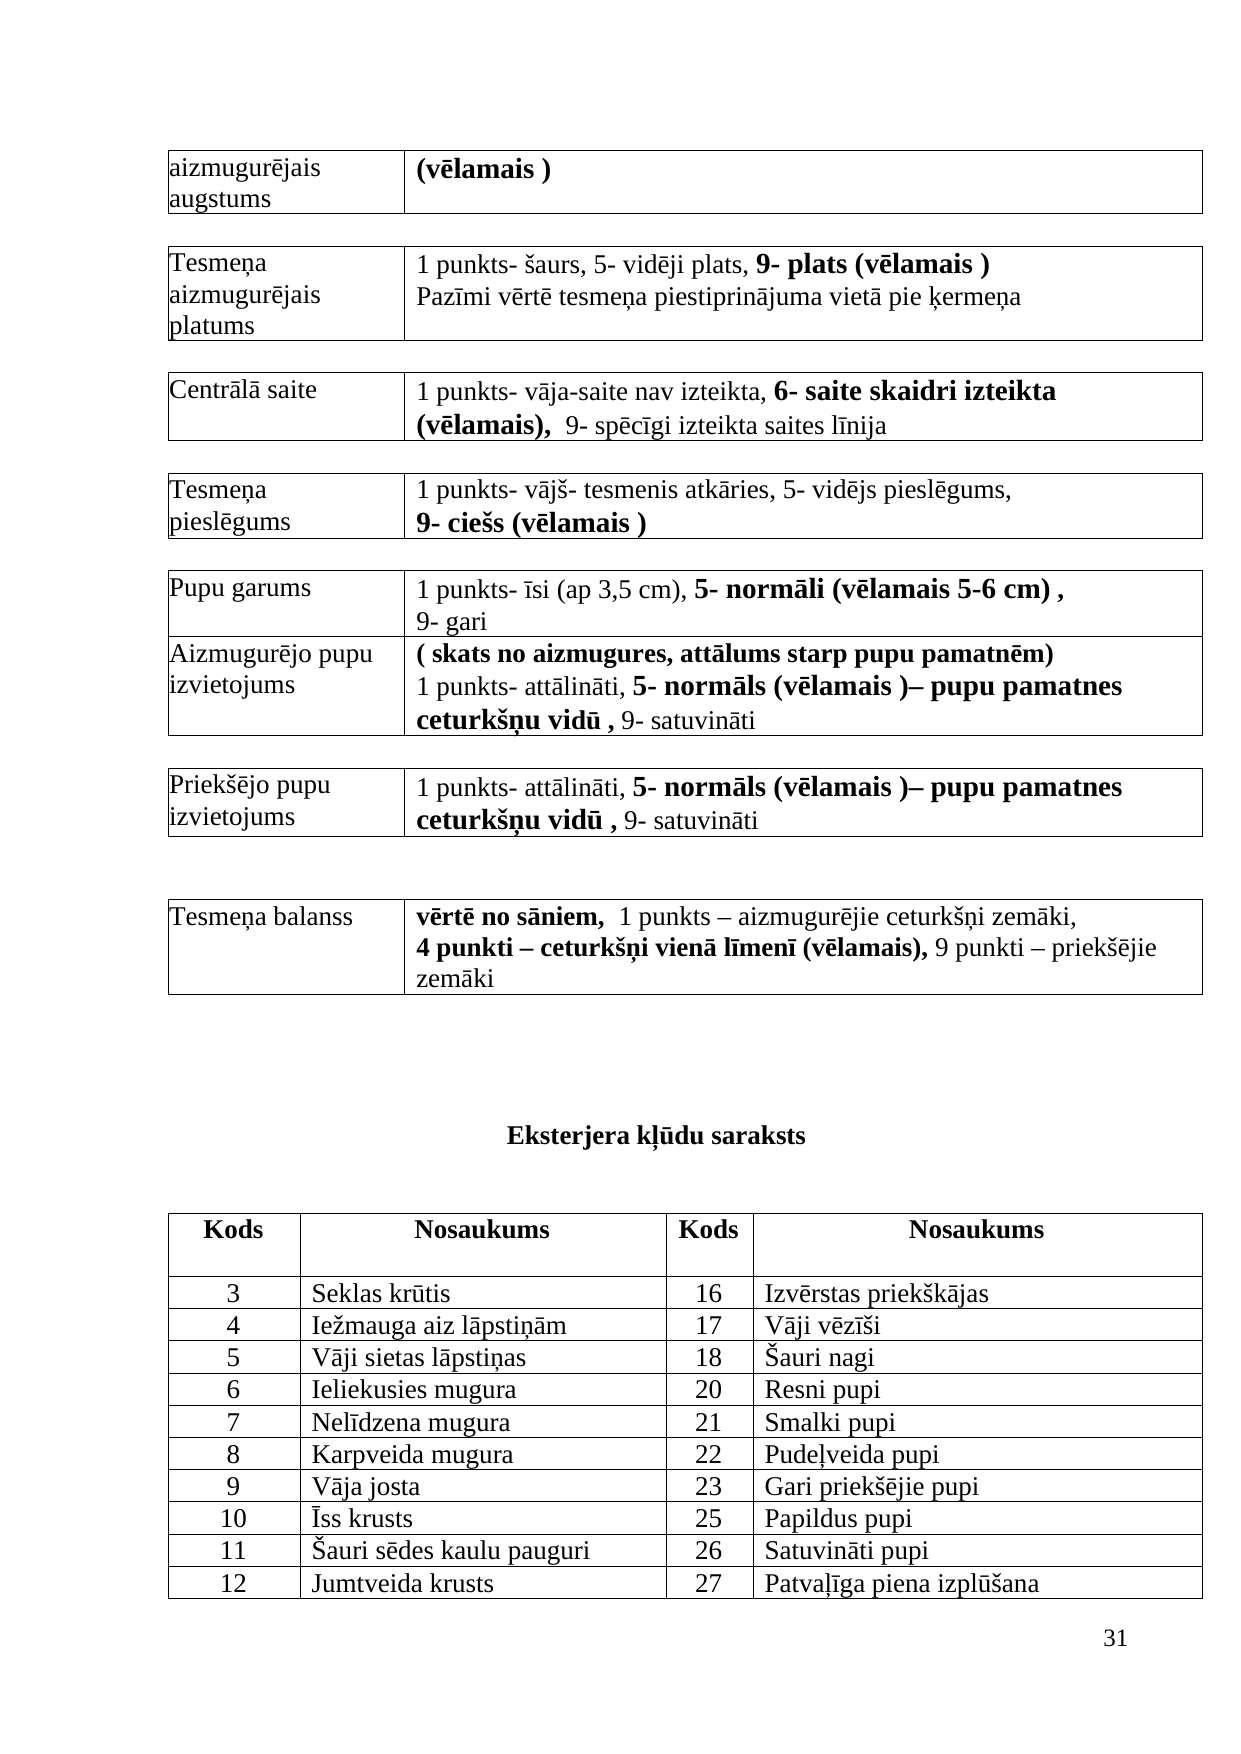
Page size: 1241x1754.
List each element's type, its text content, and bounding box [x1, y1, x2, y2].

table_cell Šauri sēdes kaulu pauguri [301, 1535, 666, 1566]
table_header (vēlamais ) [405, 151, 1202, 213]
text Eksterjera kļūdu saraksts [187, 1119, 1125, 1150]
table_cell 5 [169, 1341, 300, 1372]
table_header Nosaukums [301, 1214, 666, 1276]
table_cell Ieliekusies mugura [301, 1374, 666, 1405]
table_cell 23 [667, 1470, 753, 1501]
table_cell 27 [667, 1567, 753, 1598]
table_cell Tesmeņa balanss [169, 900, 404, 993]
table_cell 3 [169, 1277, 300, 1308]
table_cell Īss krusts [301, 1502, 666, 1533]
table_cell Smalki pupi [754, 1406, 1202, 1437]
table_cell 12 [169, 1567, 300, 1598]
table_cell Iežmauga aiz lāpstiņām [301, 1309, 666, 1340]
table_header 1 punkts- šaurs, 5- vidēji plats, 9- plats (vēlamais ) Pazīmi vērtē tesmeņa piestiprinājuma vietā pie ķermeņa [405, 247, 1202, 340]
table_cell vērtē no sāniem, 1 punkts – aizmugurējie ceturkšņi zemāki, 4 punkti – ceturkšņi vienā līmenī (vēlamais), 9 punkti – priekšējie zemāki [405, 900, 1202, 993]
table_header 1 punkts- attālināti, 5- normāls (vēlamais )– pupu pamatnes ceturkšņu vidū , 9- satuvināti [405, 769, 1202, 836]
table_cell 25 [667, 1502, 753, 1533]
table_header aizmugurējais augstums [169, 151, 404, 213]
table_header 1 punkts- īsi (ap 3,5 cm), 5- normāli (vēlamais 5-6 cm) , 9- gari [405, 571, 1202, 636]
table_cell Patvaļīga piena izplūšana [754, 1567, 1202, 1598]
table_cell ( skats no aizmugures, attālums starp pupu pamatnēm) 1 punkts- attālināti, 5- normāls (vēlamais )– pupu pamatnes ceturkšņu vidū , 9- satuvināti [405, 637, 1202, 735]
table_cell Aizmugurējo pupu izvietojums [169, 637, 404, 735]
table_cell 11 [169, 1535, 300, 1566]
table_header Kods [667, 1214, 753, 1276]
table_cell Nelīdzena mugura [301, 1406, 666, 1437]
table_cell 7 [169, 1406, 300, 1437]
table_cell Šauri nagi [754, 1341, 1202, 1372]
table_cell Resni pupi [754, 1374, 1202, 1405]
table_header Priekšējo pupu izvietojums [169, 769, 404, 836]
table_cell Satuvināti pupi [754, 1535, 1202, 1566]
table_cell 4 [169, 1309, 300, 1340]
table_header 1 punkts- vāja-saite nav izteikta, 6- saite skaidri izteikta (vēlamais), 9- spēcīgi izteikta saites līnija [405, 373, 1202, 440]
table_cell 21 [667, 1406, 753, 1437]
table_header Tesmeņa pieslēgums [169, 474, 404, 538]
table_cell [405, 837, 1202, 899]
table_cell 9 [169, 1470, 300, 1501]
table_cell Pudeļveida pupi [754, 1438, 1202, 1469]
table_cell 17 [667, 1309, 753, 1340]
table_cell 8 [169, 1438, 300, 1469]
table_header Centrālā saite [169, 373, 404, 440]
table_cell Izvērstas priekškājas [754, 1277, 1202, 1308]
table_cell 26 [667, 1535, 753, 1566]
table_header Nosaukums [754, 1214, 1202, 1276]
table_cell Gari priekšējie pupi [754, 1470, 1202, 1501]
table_cell 18 [667, 1341, 753, 1372]
table_cell 22 [667, 1438, 753, 1469]
table_cell 10 [169, 1502, 300, 1533]
table_cell Seklas krūtis [301, 1277, 666, 1308]
table_cell Vāji sietas lāpstiņas [301, 1341, 666, 1372]
table_cell 16 [667, 1277, 753, 1308]
table_header Kods [169, 1214, 300, 1276]
table_cell Karpveida mugura [301, 1438, 666, 1469]
table_header 1 punkts- vājš- tesmenis atkāries, 5- vidējs pieslēgums, 9- ciešs (vēlamais ) [405, 474, 1202, 538]
table_header Tesmeņa aizmugurējais platums [169, 247, 404, 340]
table_cell Vāja josta [301, 1470, 666, 1501]
table_header Pupu garums [169, 571, 404, 636]
table_cell Papildus pupi [754, 1502, 1202, 1533]
table_cell 6 [169, 1374, 300, 1405]
table_cell Jumtveida krusts [301, 1567, 666, 1598]
table_cell 20 [667, 1374, 753, 1405]
table_cell [169, 837, 405, 899]
table_cell Vāji vēzīši [754, 1309, 1202, 1340]
